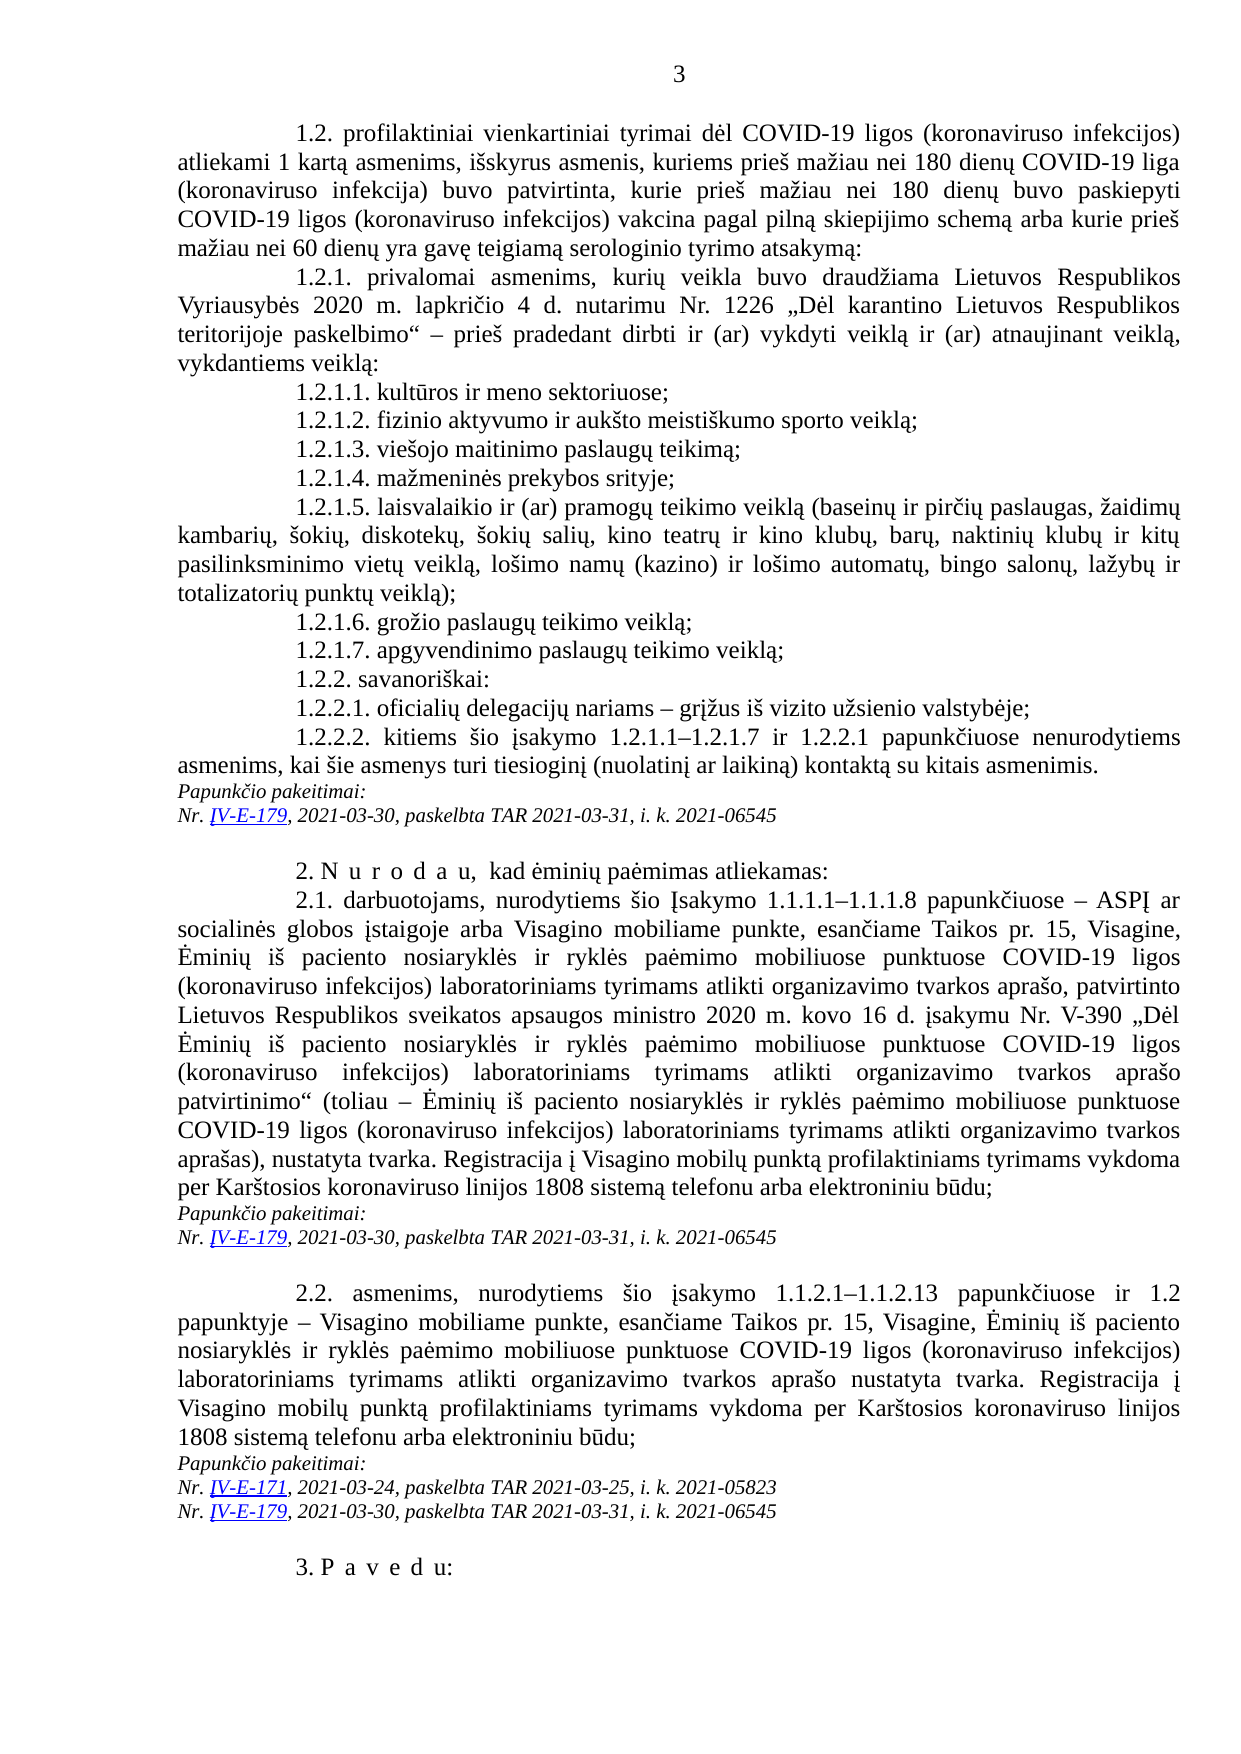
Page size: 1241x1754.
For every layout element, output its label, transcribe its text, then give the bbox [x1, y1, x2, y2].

text 1.2.2. savanoriškai: [177, 664, 1181, 693]
text 1.2.1. privalomai asmenims, kurių veikla buvo draudžiama Lietuvos Respublikos Vyriausybės 2020 m. lapkričio 4 d. nutarimu Nr. 1226 „Dėl karantino Lietuvos Respublikos teritorijoje paskelbimo“ – prieš pradedant dirbti ir (ar) vykdyti veiklą ir (ar) atnaujinant veiklą, vykdantiems veiklą: [177, 262, 1181, 377]
text Nr. ĮV-E-179, 2021-03-30, paskelbta TAR 2021-03-31, i. k. 2021-06545 [177, 803, 1181, 827]
text Nr. ĮV-E-179, 2021-03-30, paskelbta TAR 2021-03-31, i. k. 2021-06545 [177, 1499, 1181, 1523]
text 1.2. profilaktiniai vienkartiniai tyrimai dėl COVID-19 ligos (koronaviruso infekcijos) atliekami 1 kartą asmenims, išskyrus asmenis, kuriems prieš mažiau nei 180 dienų COVID-19 liga (koronaviruso infekcija) buvo patvirtinta, kurie prieš mažiau nei 180 dienų buvo paskiepyti COVID-19 ligos (koronaviruso infekcijos) vakcina pagal pilną skiepijimo schemą arba kurie prieš mažiau nei 60 dienų yra gavę teigiamą serologinio tyrimo atsakymą: [177, 118, 1181, 262]
text Papunkčio pakeitimai: [177, 779, 1181, 803]
text 1.2.1.4. mažmeninės prekybos srityje; [177, 463, 1181, 492]
text 2. Nurodau, kad ėminių paėmimas atliekamas: [177, 856, 1181, 885]
text Nr. ĮV-E-179, 2021-03-30, paskelbta TAR 2021-03-31, i. k. 2021-06545 [177, 1225, 1181, 1249]
text 1.2.1.3. viešojo maitinimo paslaugų teikimą; [177, 434, 1181, 463]
text 1.2.1.1. kultūros ir meno sektoriuose; [177, 377, 1181, 406]
text 1.2.1.5. laisvalaikio ir (ar) pramogų teikimo veiklą (baseinų ir pirčių paslaugas, žaidimų kambarių, šokių, diskotekų, šokių salių, kino teatrų ir kino klubų, barų, naktinių klubų ir kitų pasilinksminimo vietų veiklą, lošimo namų (kazino) ir lošimo automatų, bingo salonų, lažybų ir totalizatorių punktų veiklą); [177, 492, 1181, 607]
text 1.2.1.7. apgyvendinimo paslaugų teikimo veiklą; [177, 636, 1181, 664]
text Papunkčio pakeitimai: [177, 1201, 1181, 1225]
text 2.1. darbuotojams, nurodytiems šio Įsakymo 1.1.1.1–1.1.1.8 papunkčiuose – ASPĮ ar socialinės globos įstaigoje arba Visagino mobiliame punkte, esančiame Taikos pr. 15, Visagine, Ėminių iš paciento nosiaryklės ir ryklės paėmimo mobiliuose punktuose COVID-19 ligos (koronaviruso infekcijos) laboratoriniams tyrimams atlikti organizavimo tvarkos aprašo, patvirtinto Lietuvos Respublikos sveikatos apsaugos ministro 2020 m. kovo 16 d. įsakymu Nr. V-390 „Dėl Ėminių iš paciento nosiaryklės ir ryklės paėmimo mobiliuose punktuose COVID-19 ligos (koronaviruso infekcijos) laboratoriniams tyrimams atlikti organizavimo tvarkos aprašo patvirtinimo“ (toliau – Ėminių iš paciento nosiaryklės ir ryklės paėmimo mobiliuose punktuose COVID-19 ligos (koronaviruso infekcijos) laboratoriniams tyrimams atlikti organizavimo tvarkos aprašas), nustatyta tvarka. Registracija į Visagino mobilų punktą profilaktiniams tyrimams vykdoma per Karštosios koronaviruso linijos 1808 sistemą telefonu arba elektroniniu būdu; [177, 885, 1181, 1201]
text Nr. ĮV-E-171, 2021-03-24, paskelbta TAR 2021-03-25, i. k. 2021-05823 [177, 1475, 1181, 1499]
text 1.2.2.2. kitiems šio įsakymo 1.2.1.1–1.2.1.7 ir 1.2.2.1 papunkčiuose nenurodytiems asmenims, kai šie asmenys turi tiesioginį (nuolatinį ar laikiną) kontaktą su kitais asmenimis. [177, 722, 1181, 779]
text 1.2.1.6. grožio paslaugų teikimo veiklą; [177, 607, 1181, 636]
text Papunkčio pakeitimai: [177, 1451, 1181, 1475]
text 1.2.2.1. oficialių delegacijų nariams – grįžus iš vizito užsienio valstybėje; [177, 693, 1181, 722]
text 3. Pavedu: [177, 1552, 1181, 1580]
text 2.2. asmenims, nurodytiems šio įsakymo 1.1.2.1–1.1.2.13 papunkčiuose ir 1.2 papunktyje – Visagino mobiliame punkte, esančiame Taikos pr. 15, Visagine, Ėminių iš paciento nosiaryklės ir ryklės paėmimo mobiliuose punktuose COVID-19 ligos (koronaviruso infekcijos) laboratoriniams tyrimams atlikti organizavimo tvarkos aprašo nustatyta tvarka. Registracija į Visagino mobilų punktą profilaktiniams tyrimams vykdoma per Karštosios koronaviruso linijos 1808 sistemą telefonu arba elektroniniu būdu; [177, 1278, 1181, 1451]
text 1.2.1.2. fizinio aktyvumo ir aukšto meistiškumo sporto veiklą; [177, 406, 1181, 434]
